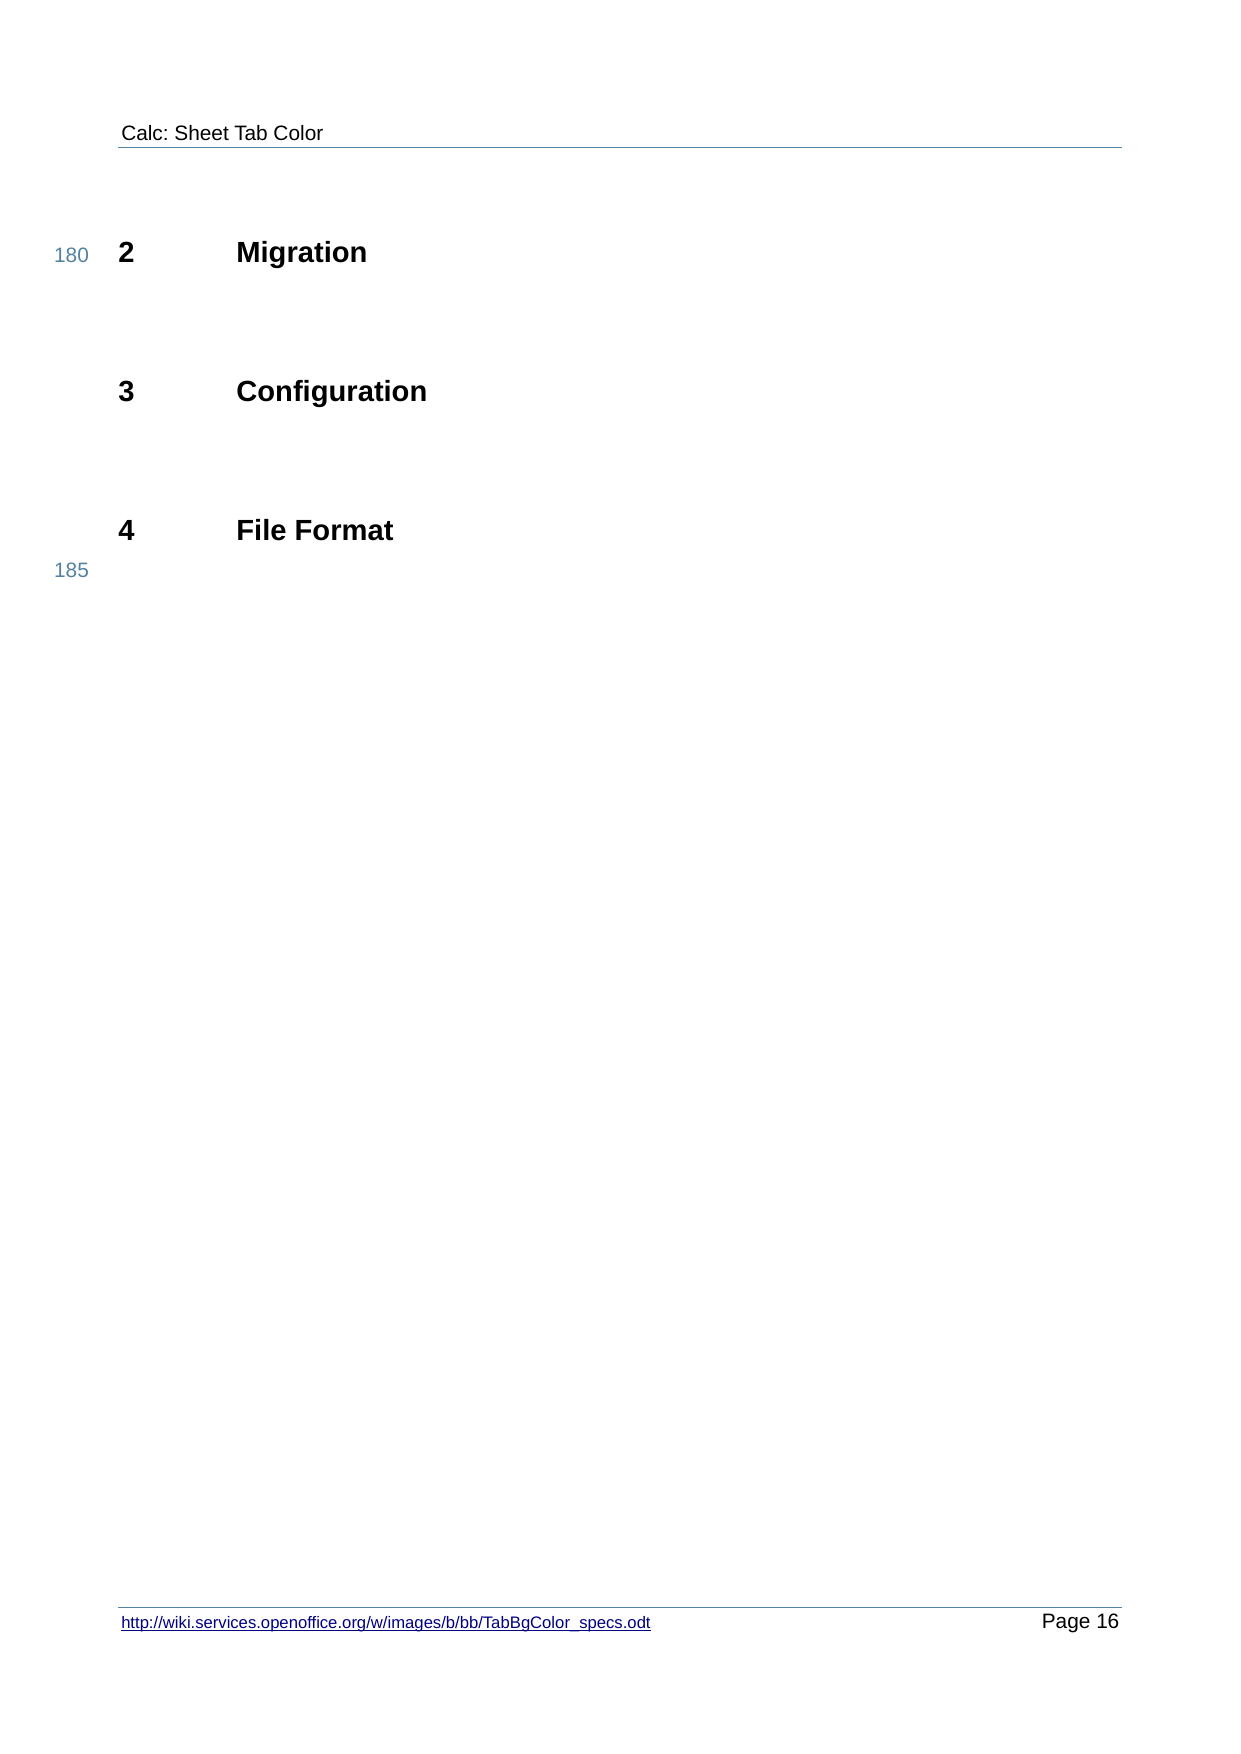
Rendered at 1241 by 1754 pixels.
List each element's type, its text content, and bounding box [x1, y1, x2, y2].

subtitle Configuration [118, 375, 1122, 408]
subtitle Migration [118, 236, 1122, 268]
text <Start typing here ----- If this part is irrelevant state a reason for its absence!> [118, 280, 1122, 303]
text <Start typing here ----- If this part is irrelevant state a reason for its absence!> [118, 558, 1122, 582]
subtitle File Format [118, 514, 1122, 547]
text <Start typing here ----- If this part is irrelevant state a reason for its absence!> [118, 419, 1122, 443]
